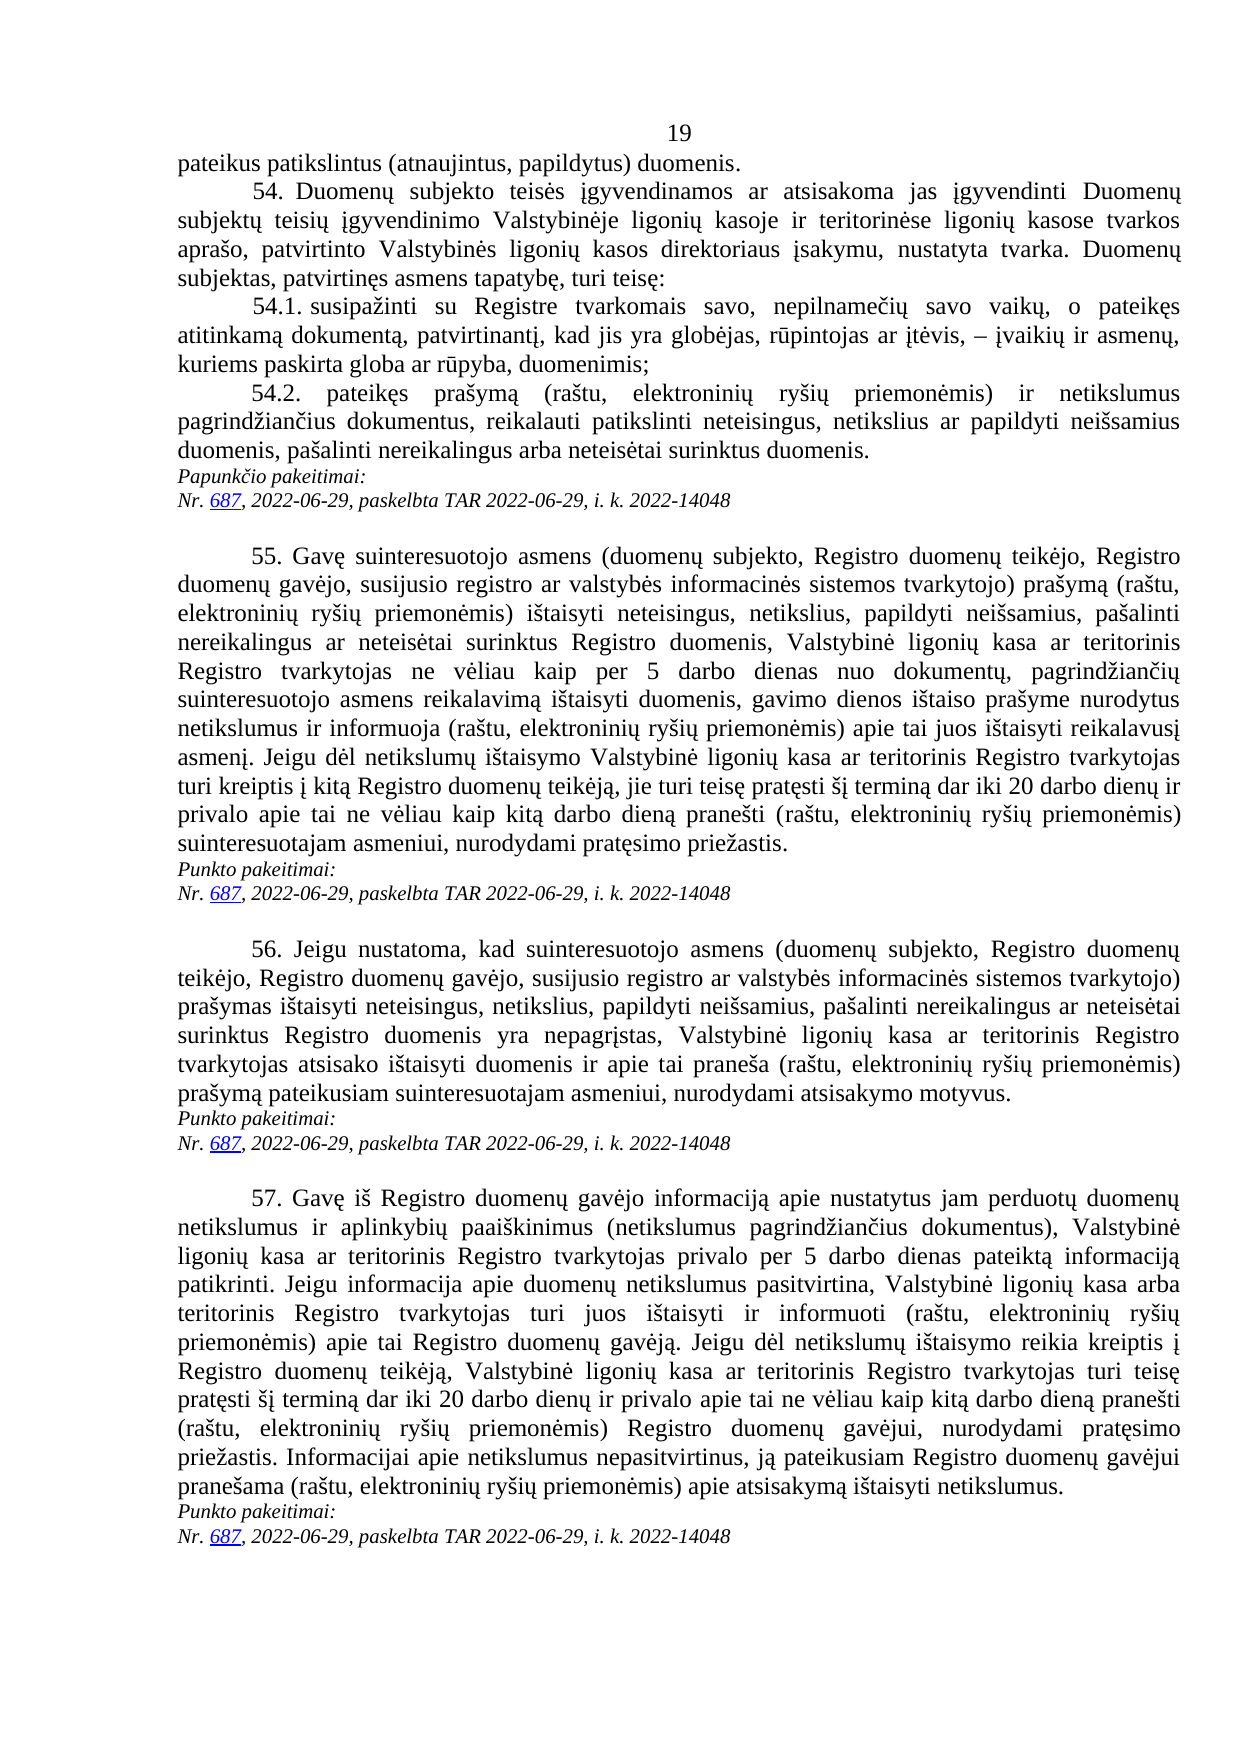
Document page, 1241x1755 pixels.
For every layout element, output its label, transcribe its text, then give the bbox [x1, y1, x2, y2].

text 54.2. pateikęs prašymą (raštu, elektroninių ryšių priemonėmis) ir netikslumus pagrindžiančius dokumentus, reikalauti patikslinti neteisingus, netikslius ar papildyti neišsamius duomenis, pašalinti nereikalingus arba neteisėtai surinktus duomenis. [177, 378, 1181, 464]
text Nr. 687, 2022-06-29, paskelbta TAR 2022-06-29, i. k. 2022-14048 [177, 881, 1181, 905]
text Nr. 687, 2022-06-29, paskelbta TAR 2022-06-29, i. k. 2022-14048 [177, 1523, 1181, 1548]
text Papunkčio pakeitimai: [177, 464, 1181, 488]
text 54.1. susipažinti su Registre tvarkomais savo, nepilnamečių savo vaikų, o pateikęs atitinkamą dokumentą, patvirtinantį, kad jis yra globėjas, rūpintojas ar įtėvis, – įvaikių ir asmenų, kuriems paskirta globa ar rūpyba, duomenimis; [177, 291, 1181, 378]
text Punkto pakeitimai: [177, 1106, 1181, 1130]
text 55. Gavę suinteresuotojo asmens (duomenų subjekto, Registro duomenų teikėjo, Registro duomenų gavėjo, susijusio registro ar valstybės informacinės sistemos tvarkytojo) prašymą (raštu, elektroninių ryšių priemonėmis) ištaisyti neteisingus, netikslius, papildyti neišsamius, pašalinti nereikalingus ar neteisėtai surinktus Registro duomenis, Valstybinė ligonių kasa ar teritorinis Registro tvarkytojas ne vėliau kaip per 5 darbo dienas nuo dokumentų, pagrindžiančių suinteresuotojo asmens reikalavimą ištaisyti duomenis, gavimo dienos ištaiso prašyme nurodytus netikslumus ir informuoja (raštu, elektroninių ryšių priemonėmis) apie tai juos ištaisyti reikalavusį asmenį. Jeigu dėl netikslumų ištaisymo Valstybinė ligonių kasa ar teritorinis Registro tvarkytojas turi kreiptis į kitą Registro duomenų teikėją, jie turi teisę pratęsti šį terminą dar iki 20 darbo dienų ir privalo apie tai ne vėliau kaip kitą darbo dieną pranešti (raštu, elektroninių ryšių priemonėmis) suinteresuotajam asmeniui, nurodydami pratęsimo priežastis. [177, 541, 1181, 857]
text Punkto pakeitimai: [177, 1499, 1181, 1523]
text 57. Gavę iš Registro duomenų gavėjo informaciją apie nustatytus jam perduotų duomenų netikslumus ir aplinkybių paaiškinimus (netikslumus pagrindžiančius dokumentus), Valstybinė ligonių kasa ar teritorinis Registro tvarkytojas privalo per 5 darbo dienas pateiktą informaciją patikrinti. Jeigu informacija apie duomenų netikslumus pasitvirtina, Valstybinė ligonių kasa arba teritorinis Registro tvarkytojas turi juos ištaisyti ir informuoti (raštu, elektroninių ryšių priemonėmis) apie tai Registro duomenų gavėją. Jeigu dėl netikslumų ištaisymo reikia kreiptis į Registro duomenų teikėją, Valstybinė ligonių kasa ar teritorinis Registro tvarkytojas turi teisę pratęsti šį terminą dar iki 20 darbo dienų ir privalo apie tai ne vėliau kaip kitą darbo dieną pranešti (raštu, elektroninių ryšių priemonėmis) Registro duomenų gavėjui, nurodydami pratęsimo priežastis. Informacijai apie netikslumus nepasitvirtinus, ją pateikusiam Registro duomenų gavėjui pranešama (raštu, elektroninių ryšių priemonėmis) apie atsisakymą ištaisyti netikslumus. [177, 1183, 1181, 1499]
text Punkto pakeitimai: [177, 857, 1181, 881]
text Nr. 687, 2022-06-29, paskelbta TAR 2022-06-29, i. k. 2022-14048 [177, 1130, 1181, 1154]
text Nr. 687, 2022-06-29, paskelbta TAR 2022-06-29, i. k. 2022-14048 [177, 488, 1181, 512]
text pateikus patikslintus (atnaujintus, papildytus) duomenis. [177, 148, 1181, 176]
text 56. Jeigu nustatoma, kad suinteresuotojo asmens (duomenų subjekto, Registro duomenų teikėjo, Registro duomenų gavėjo, susijusio registro ar valstybės informacinės sistemos tvarkytojo) prašymas ištaisyti neteisingus, netikslius, papildyti neišsamius, pašalinti nereikalingus ar neteisėtai surinktus Registro duomenis yra nepagrįstas, Valstybinė ligonių kasa ar teritorinis Registro tvarkytojas atsisako ištaisyti duomenis ir apie tai praneša (raštu, elektroninių ryšių priemonėmis) prašymą pateikusiam suinteresuotajam asmeniui, nurodydami atsisakymo motyvus. [177, 934, 1181, 1106]
text 54. Duomenų subjekto teisės įgyvendinamos ar atsisakoma jas įgyvendinti Duomenų subjektų teisių įgyvendinimo Valstybinėje ligonių kasoje ir teritorinėse ligonių kasose tvarkos aprašo, patvirtinto Valstybinės ligonių kasos direktoriaus įsakymu, nustatyta tvarka. Duomenų subjektas, patvirtinęs asmens tapatybę, turi teisę: [177, 176, 1181, 291]
